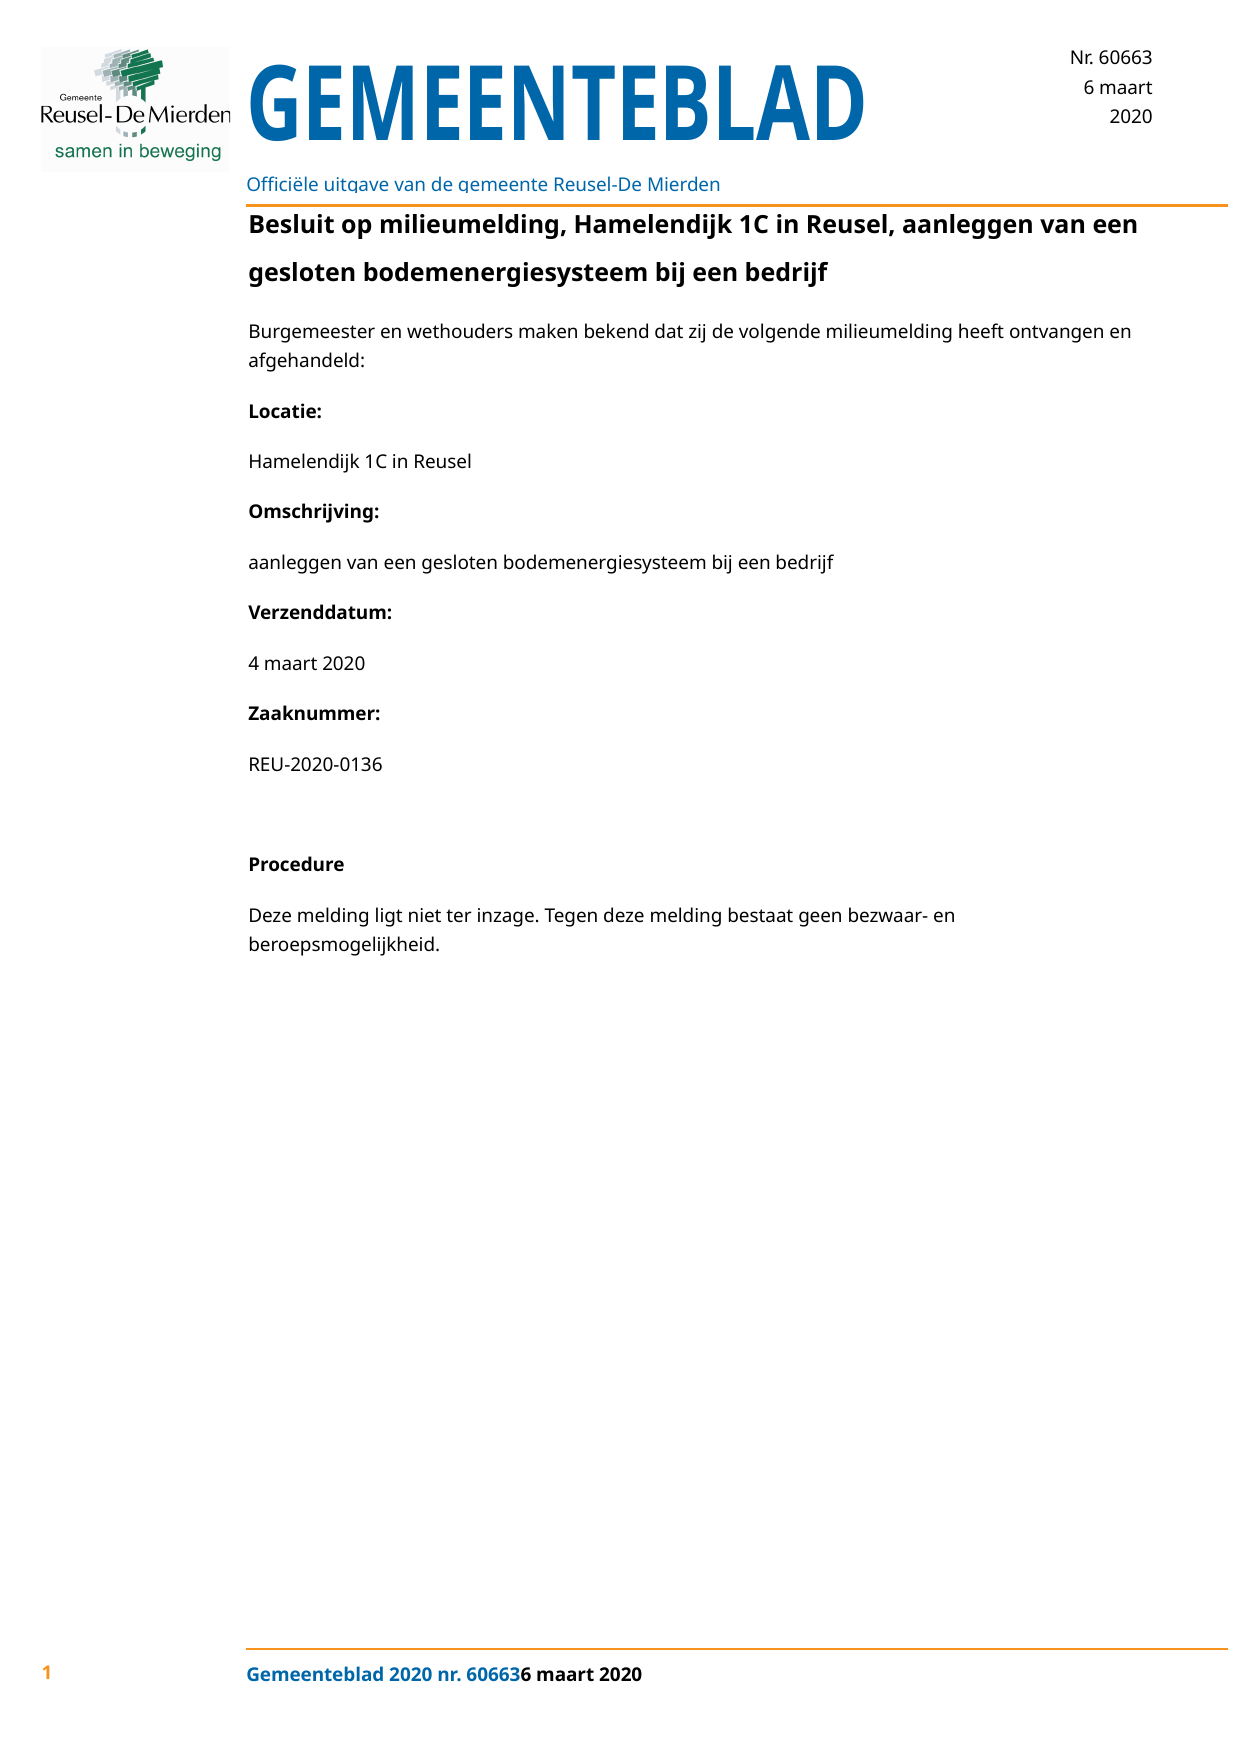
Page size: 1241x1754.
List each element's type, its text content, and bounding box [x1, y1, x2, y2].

text aanleggen van een gesloten bodemenergiesysteem bij een bedrijf [248, 549, 1152, 575]
text Hamelendijk 1C in Reusel [248, 448, 1152, 474]
picture [41, 47, 231, 172]
text Besluit op milieumelding, Hamelendijk 1C in Reusel, aanleggen van een gesloten bodemenergiesysteem bij een bedrijf [248, 207, 1152, 288]
text Zaaknummer: [248, 700, 1152, 726]
text Locatie: [248, 398, 1152, 424]
text Deze melding ligt niet ter inzage. Tegen deze melding bestaat geen bezwaar- en beroepsmogelijkheid. [248, 902, 1152, 957]
text Procedure [248, 852, 1152, 877]
text REU-2020-0136 [248, 751, 1152, 777]
text 4 maart 2020 [248, 650, 1152, 676]
text Omschrijving: [248, 499, 1152, 524]
text Verzenddatum: [248, 599, 1152, 625]
text Burgemeester en wethouders maken bekend dat zij de volgende milieumelding heeft ontvangen en afgehandeld: [248, 318, 1152, 373]
